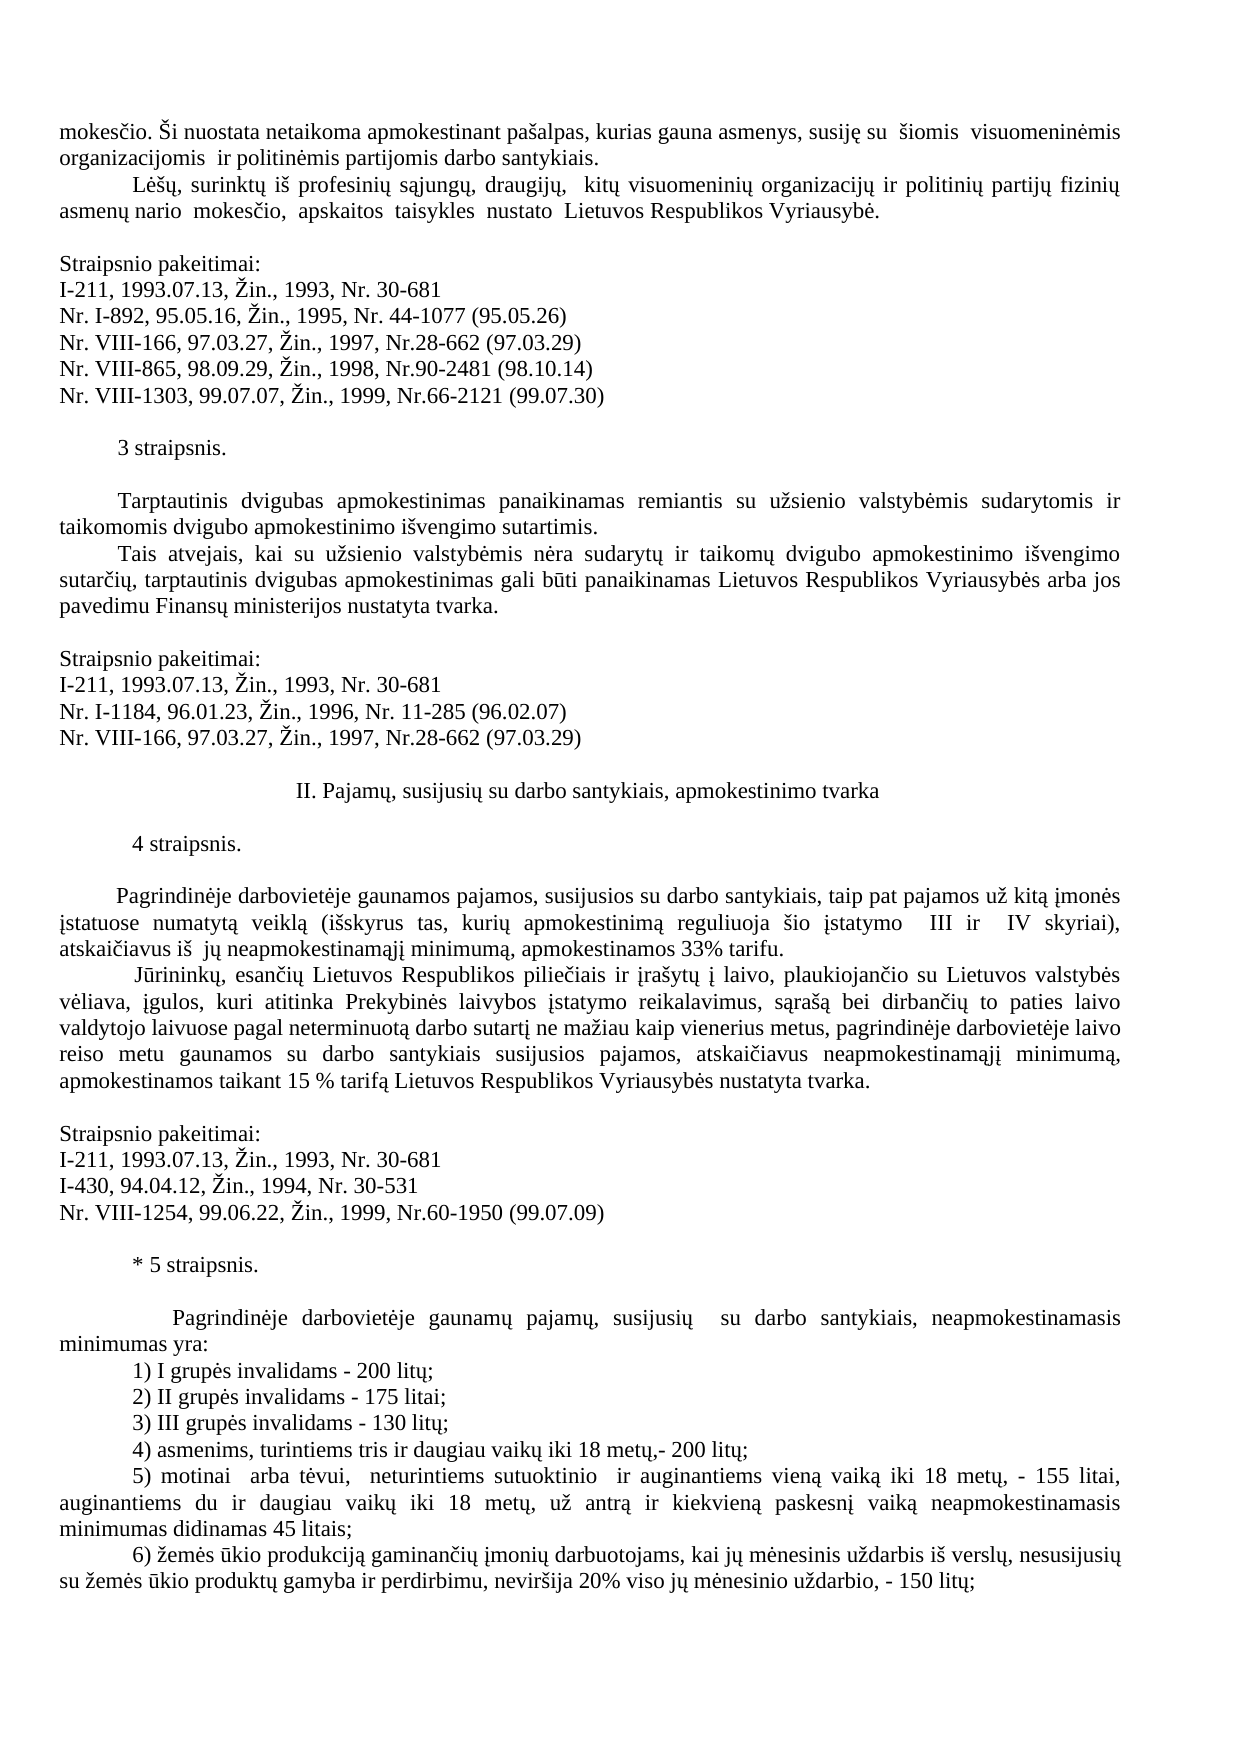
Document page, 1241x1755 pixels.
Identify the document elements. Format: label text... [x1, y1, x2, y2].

text Nr. I-892, 95.05.16, Žin., 1995, Nr. 44-1077 (95.05.26) [59, 303, 1122, 329]
text 3 straipsnis. [59, 434, 1122, 461]
text Nr. VIII-1254, 99.06.22, Žin., 1999, Nr.60-1950 (99.07.09) [59, 1199, 1122, 1225]
text I-211, 1993.07.13, Žin., 1993, Nr. 30-681 [59, 672, 1122, 698]
text Lėšų, surinktų iš profesinių sąjungų, draugijų, kitų visuomeninių organizacijų ir politinių partijų fizinių asmenų nario mokesčio, apskaitos taisykles nustato Lietuvos Respublikos Vyriausybė. [59, 171, 1122, 223]
text Straipsnio pakeitimai: [59, 645, 1122, 672]
text Pagrindinėje darbovietėje gaunamų pajamų, susijusių su darbo santykiais, neapmokestinamasis minimumas yra: [59, 1304, 1122, 1357]
text Straipsnio pakeitimai: [59, 1119, 1122, 1146]
text 6) žemės ūkio produkciją gaminančių įmonių darbuotojams, kai jų mėnesinis uždarbis iš verslų, nesusijusių su žemės ūkio produktų gamyba ir perdirbimu, neviršija 20% viso jų mėnesinio uždarbio, - 150 litų; [59, 1541, 1122, 1594]
text Nr. VIII-166, 97.03.27, Žin., 1997, Nr.28-662 (97.03.29) [59, 329, 1122, 355]
text Tarptautinis dvigubas apmokestinimas panaikinamas remiantis su užsienio valstybėmis sudarytomis ir taikomomis dvigubo apmokestinimo išvengimo sutartimis. [59, 487, 1122, 540]
text I-430, 94.04.12, Žin., 1994, Nr. 30-531 [59, 1172, 1122, 1199]
text I-211, 1993.07.13, Žin., 1993, Nr. 30-681 [59, 1146, 1122, 1172]
text 5) motinai arba tėvui, neturintiems sutuoktinio ir auginantiems vieną vaiką iki 18 metų, - 155 litai, auginantiems du ir daugiau vaikų iki 18 metų, už antrą ir kiekvieną paskesnį vaiką neapmokestinamasis minimumas didinamas 45 litais; [59, 1462, 1122, 1541]
text 4) asmenims, turintiems tris ir daugiau vaikų iki 18 metų,- 200 litų; [59, 1436, 1122, 1462]
text Pagrindinėje darbovietėje gaunamos pajamos, susijusios su darbo santykiais, taip pat pajamos už kitą įmonės įstatuose numatytą veiklą (išskyrus tas, kurių apmokestinimą reguliuoja šio įstatymo III ir IV skyriai), atskaičiavus iš jų neapmokestinamąjį minimumą, apmokestinamos 33% tarifu. [59, 882, 1122, 961]
text 3) III grupės invalidams - 130 litų; [59, 1409, 1122, 1436]
text Straipsnio pakeitimai: [59, 250, 1122, 276]
text I-211, 1993.07.13, Žin., 1993, Nr. 30-681 [59, 276, 1122, 303]
text Nr. I-1184, 96.01.23, Žin., 1996, Nr. 11-285 (96.02.07) [59, 698, 1122, 724]
text Nr. VIII-1303, 99.07.07, Žin., 1999, Nr.66-2121 (99.07.30) [59, 382, 1122, 408]
text Nr. VIII-865, 98.09.29, Žin., 1998, Nr.90-2481 (98.10.14) [59, 355, 1122, 382]
text Nr. VIII-166, 97.03.27, Žin., 1997, Nr.28-662 (97.03.29) [59, 724, 1122, 751]
text 1) I grupės invalidams - 200 litų; [59, 1357, 1122, 1383]
text II. Pajamų, susijusių su darbo santykiais, apmokestinimo tvarka [59, 777, 1122, 803]
text 4 straipsnis. [59, 830, 1122, 856]
text Jūrininkų, esančių Lietuvos Respublikos piliečiais ir įrašytų į laivo, plaukiojančio su Lietuvos valstybės vėliava, įgulos, kuri atitinka Prekybinės laivybos įstatymo reikalavimus, sąrašą bei dirbančių to paties laivo valdytojo laivuose pagal neterminuotą darbo sutartį ne mažiau kaip vienerius metus, pagrindinėje darbovietėje laivo reiso metu gaunamos su darbo santykiais susijusios pajamos, atskaičiavus neapmokestinamąjį minimumą, apmokestinamos taikant 15 % tarifą Lietuvos Respublikos Vyriausybės nustatyta tvarka. [59, 961, 1122, 1093]
text 2) II grupės invalidams - 175 litai; [59, 1383, 1122, 1409]
text mokesčio. Ši nuostata netaikoma apmokestinant pašalpas, kurias gauna asmenys, susiję su šiomis visuomeninėmis organizacijomis ir politinėmis partijomis darbo santykiais. [59, 118, 1122, 171]
text Tais atvejais, kai su užsienio valstybėmis nėra sudarytų ir taikomų dvigubo apmokestinimo išvengimo sutarčių, tarptautinis dvigubas apmokestinimas gali būti panaikinamas Lietuvos Respublikos Vyriausybės arba jos pavedimu Finansų ministerijos nustatyta tvarka. [59, 540, 1122, 619]
text * 5 straipsnis. [59, 1251, 1122, 1278]
